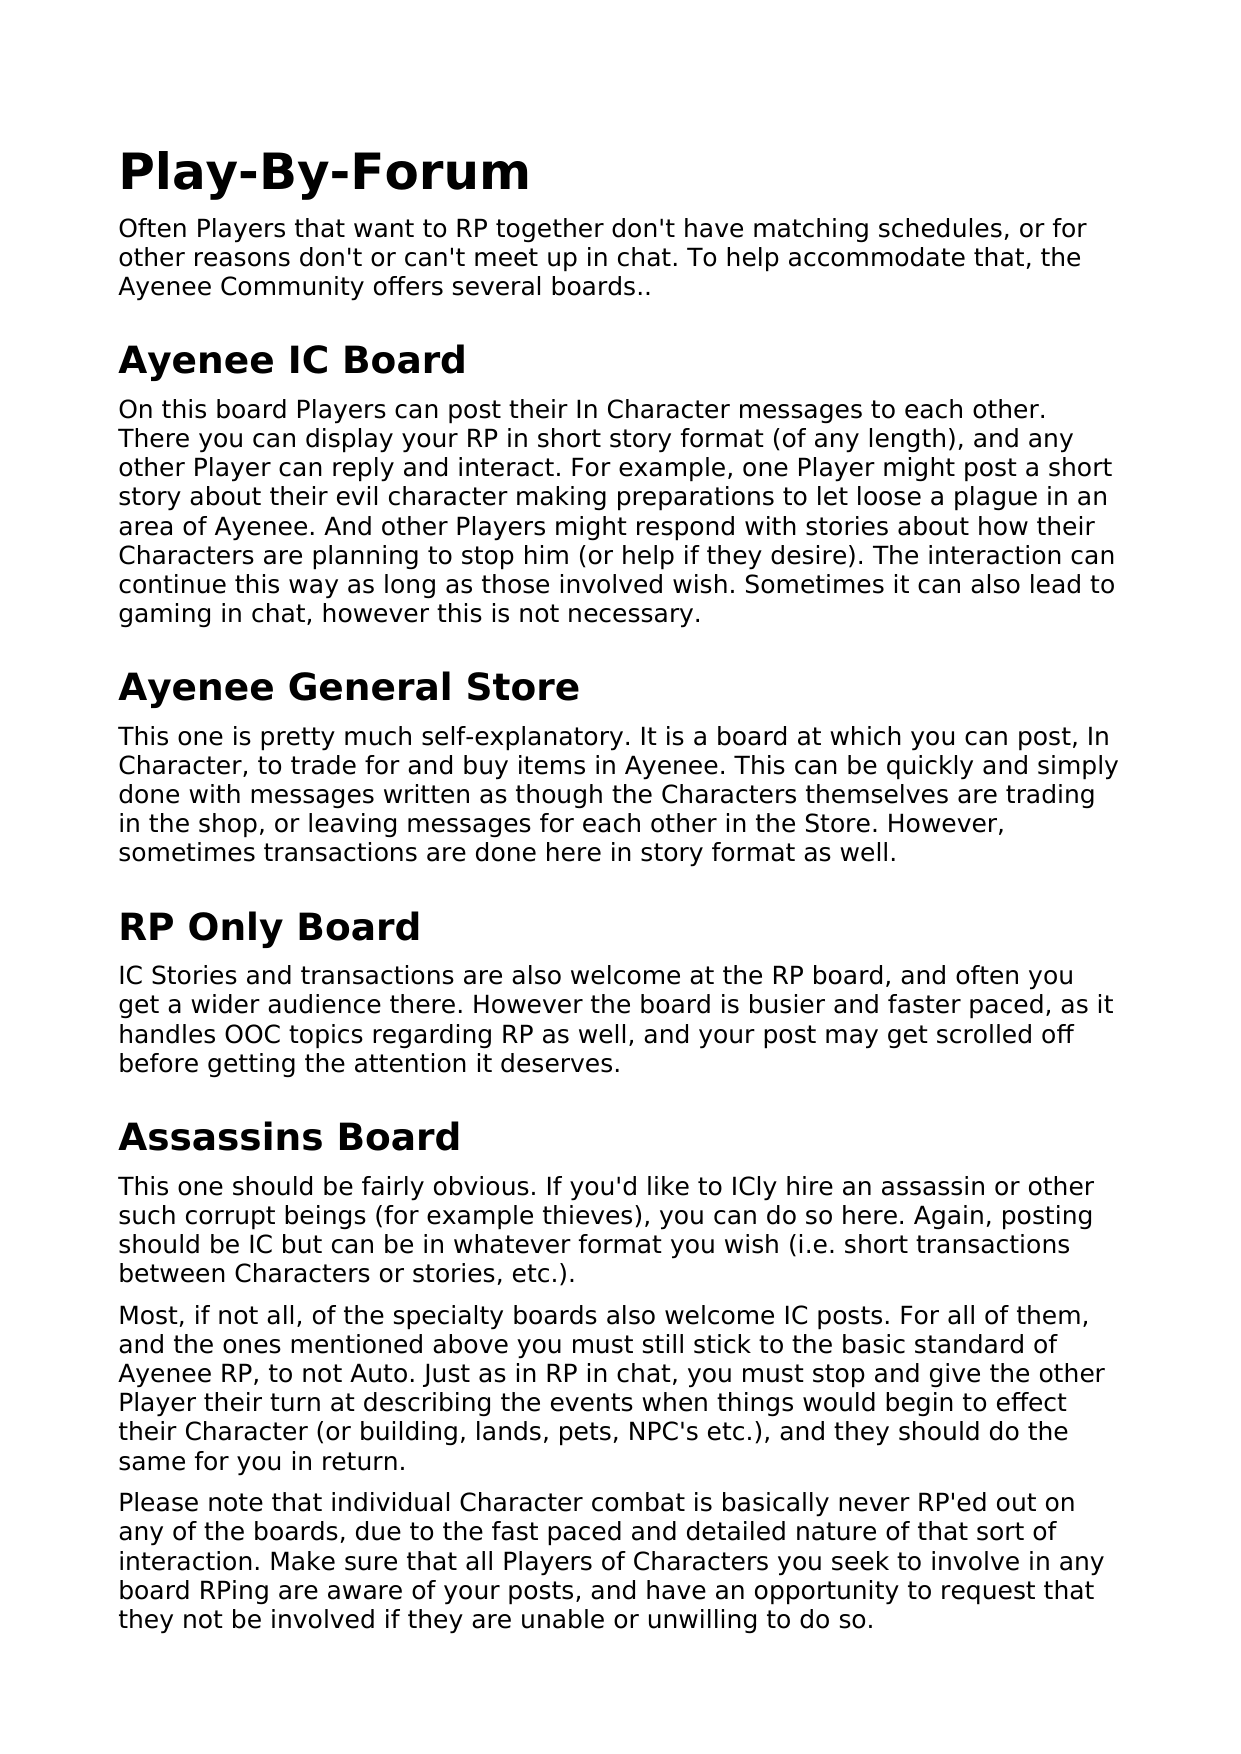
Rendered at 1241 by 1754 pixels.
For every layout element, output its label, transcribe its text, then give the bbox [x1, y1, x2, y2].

text Often Players that want to RP together don't have matching schedules, or for other reasons don't or can't meet up in chat. To help accommodate that, the Ayenee Community offers several boards.. [118, 214, 1122, 301]
subtitle Play-By-Forum [118, 143, 1122, 201]
subtitle Ayenee IC Board [118, 339, 1122, 382]
text Most, if not all, of the specialty boards also welcome IC posts. For all of them, and the ones mentioned above you must still stick to the basic standard of Ayenee RP, to not Auto. Just as in RP in chat, you must stop and give the other Player their turn at describing the events when things would begin to effect their Character (or building, lands, pets, NPC's etc.), and they should do the same for you in return. [118, 1301, 1122, 1476]
subtitle Ayenee General Store [118, 666, 1122, 709]
text Please note that individual Character combat is basically never RP'ed out on any of the boards, due to the fast paced and detailed nature of that sort of interaction. Make sure that all Players of Characters you seek to involve in any board RPing are aware of your posts, and have an opportunity to request that they not be involved if they are unable or unwilling to do so. [118, 1488, 1122, 1634]
text This one is pretty much self-explanatory. It is a board at which you can post, In Character, to trade for and buy items in Ayenee. This can be quickly and simply done with messages written as though the Characters themselves are trading in the shop, or leaving messages for each other in the Store. However, sometimes transactions are done here in story format as well. [118, 722, 1122, 868]
subtitle RP Only Board [118, 905, 1122, 949]
text This one should be fairly obvious. If you'd like to ICly hire an assassin or other such corrupt beings (for example thieves), you can do so here. Again, posting should be IC but can be in whatever format you wish (i.e. short transactions between Characters or stories, etc.). [118, 1172, 1122, 1288]
subtitle Assassins Board [118, 1116, 1122, 1159]
text On this board Players can post their In Character messages to each other. There you can display your RP in short story format (of any length), and any other Player can reply and interact. For example, one Player might post a short story about their evil character making preparations to let loose a plague in an area of Ayenee. And other Players might respond with stories about how their Characters are planning to stop him (or help if they desire). The interaction can continue this way as long as those involved wish. Sometimes it can also lead to gaming in chat, however this is not necessary. [118, 395, 1122, 628]
text IC Stories and transactions are also welcome at the RP board, and often you get a wider audience there. However the board is busier and faster paced, as it handles OOC topics regarding RP as well, and your post may get scrolled off before getting the attention it deserves. [118, 961, 1122, 1078]
